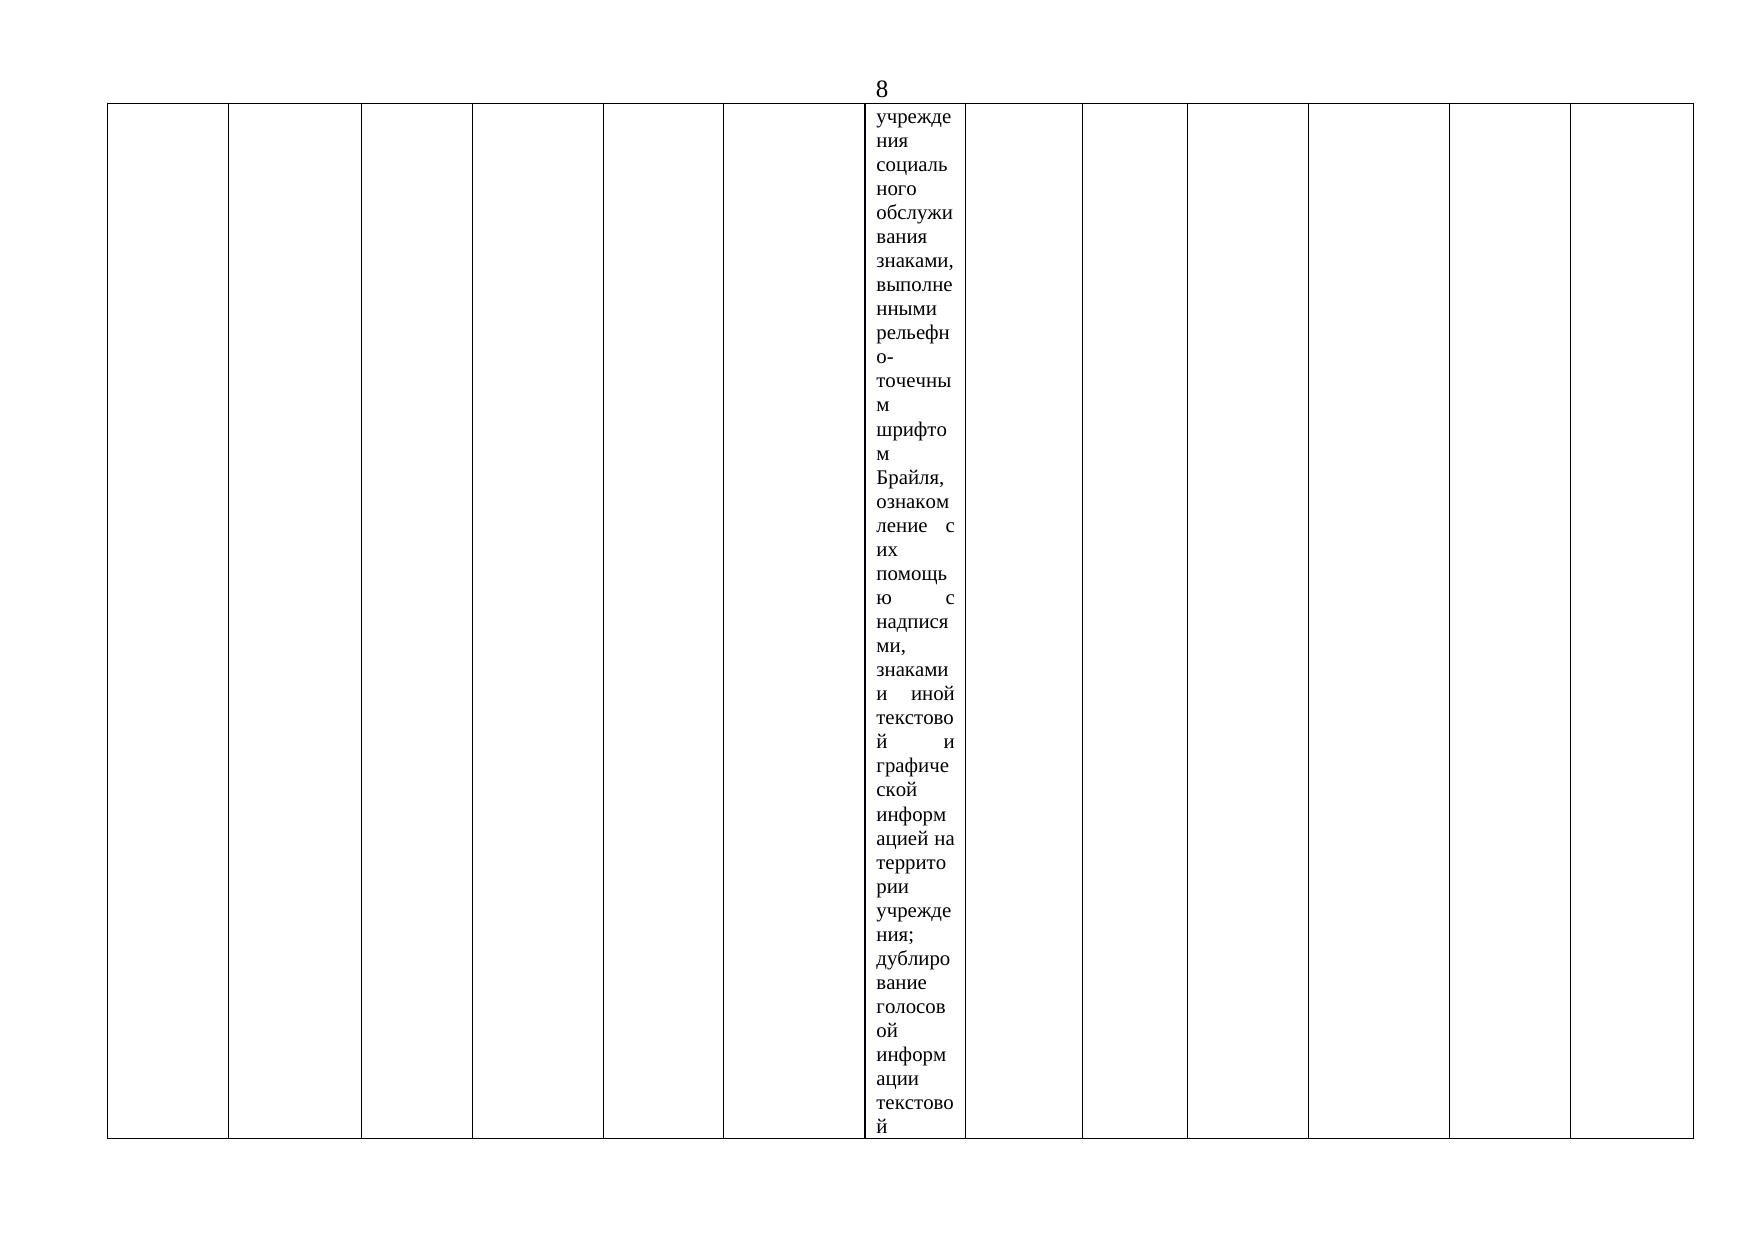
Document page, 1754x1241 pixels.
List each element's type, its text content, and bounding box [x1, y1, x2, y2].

table_cell [108, 104, 228, 1138]
table_cell [1309, 104, 1449, 1138]
table_cell [1571, 104, 1693, 1138]
table_cell [724, 104, 864, 1138]
table_cell [1188, 104, 1308, 1138]
table_cell [1083, 104, 1187, 1138]
table_cell учреждения социального обслуживания знаками, выполненными рельефно-точечным шрифтом Брайля, ознакомление с их помощью с надписями, знаками и иной текстовой и графической информацией на территории учреждения; дублирование голосовой информации текстовой [866, 104, 965, 1138]
table_cell [473, 104, 603, 1138]
table_cell [966, 104, 1082, 1138]
table_cell [362, 104, 472, 1138]
table_cell [1450, 104, 1570, 1138]
table_cell [229, 104, 361, 1138]
table_cell [604, 104, 723, 1138]
